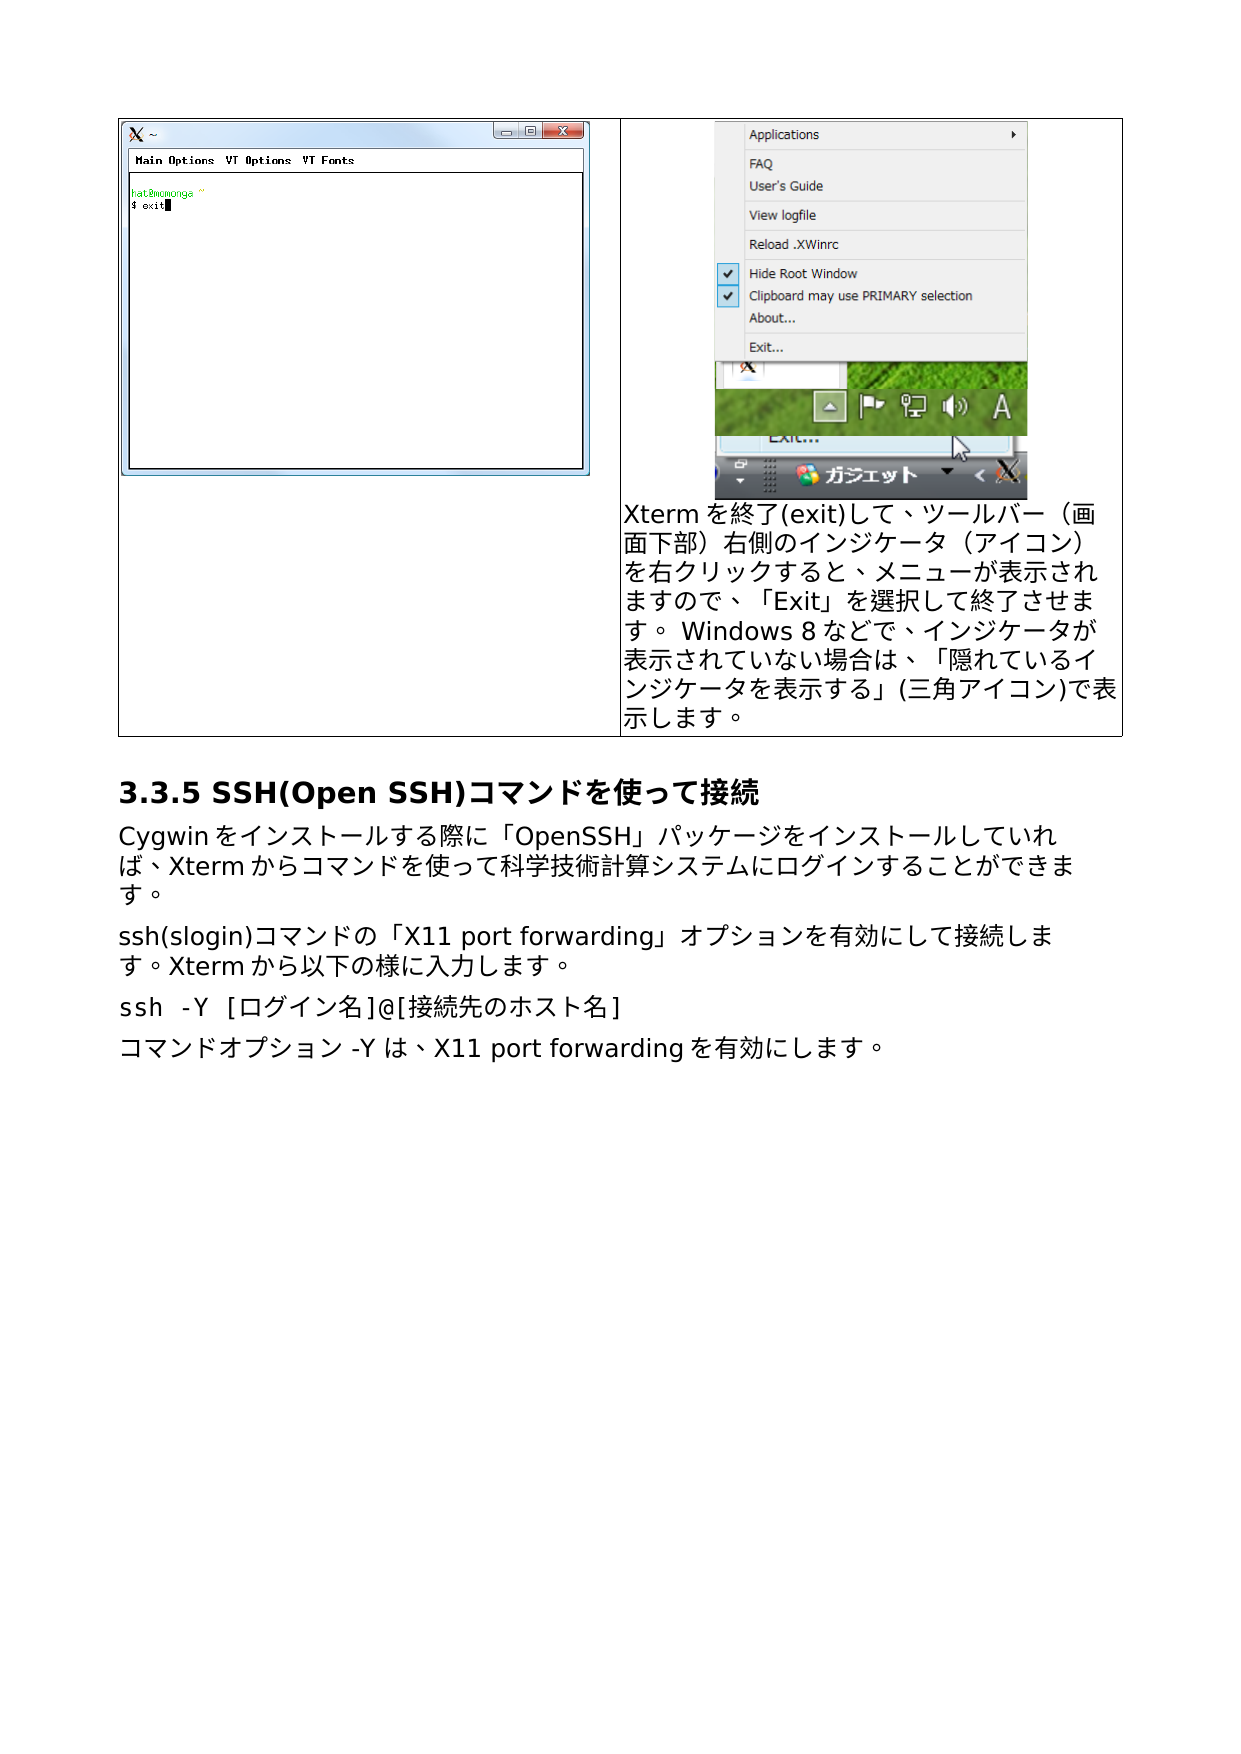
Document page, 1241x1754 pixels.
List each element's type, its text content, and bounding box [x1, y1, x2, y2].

text ssh(slogin)コマンドの「X11 port forwarding」オプションを有効にして接続します。Xtermから以下の様に入力します。 [118, 923, 1122, 981]
table_header Xtermを終了(exit)して、ツールバー（画面下部）右側のインジケータ（アイコン）を右クリックすると、メニューが表示されますので、「Exit」を選択して終了させます。 Windows 8などで、インジケータが表示されていない場合は、「隠れているインジケータを表示する」(三角アイコン)で表示します。 [621, 119, 1122, 736]
text Cygwinをインストールする際に「OpenSSH」パッケージをインストールしていれば、Xtermからコマンドを使って科学技術計算システムにログインすることができます。 [118, 823, 1122, 910]
subtitle 3.3.5 SSH(Open SSH)コマンドを使って接続 [118, 776, 1122, 810]
text ssh -Y [ログイン名]@[接続先のホスト名] [118, 993, 1122, 1023]
text コマンドオプション -Y は、X11 port forwardingを有効にします。 [118, 1034, 1122, 1063]
picture [714, 121, 1028, 500]
table_header [119, 119, 620, 736]
picture [121, 121, 590, 476]
